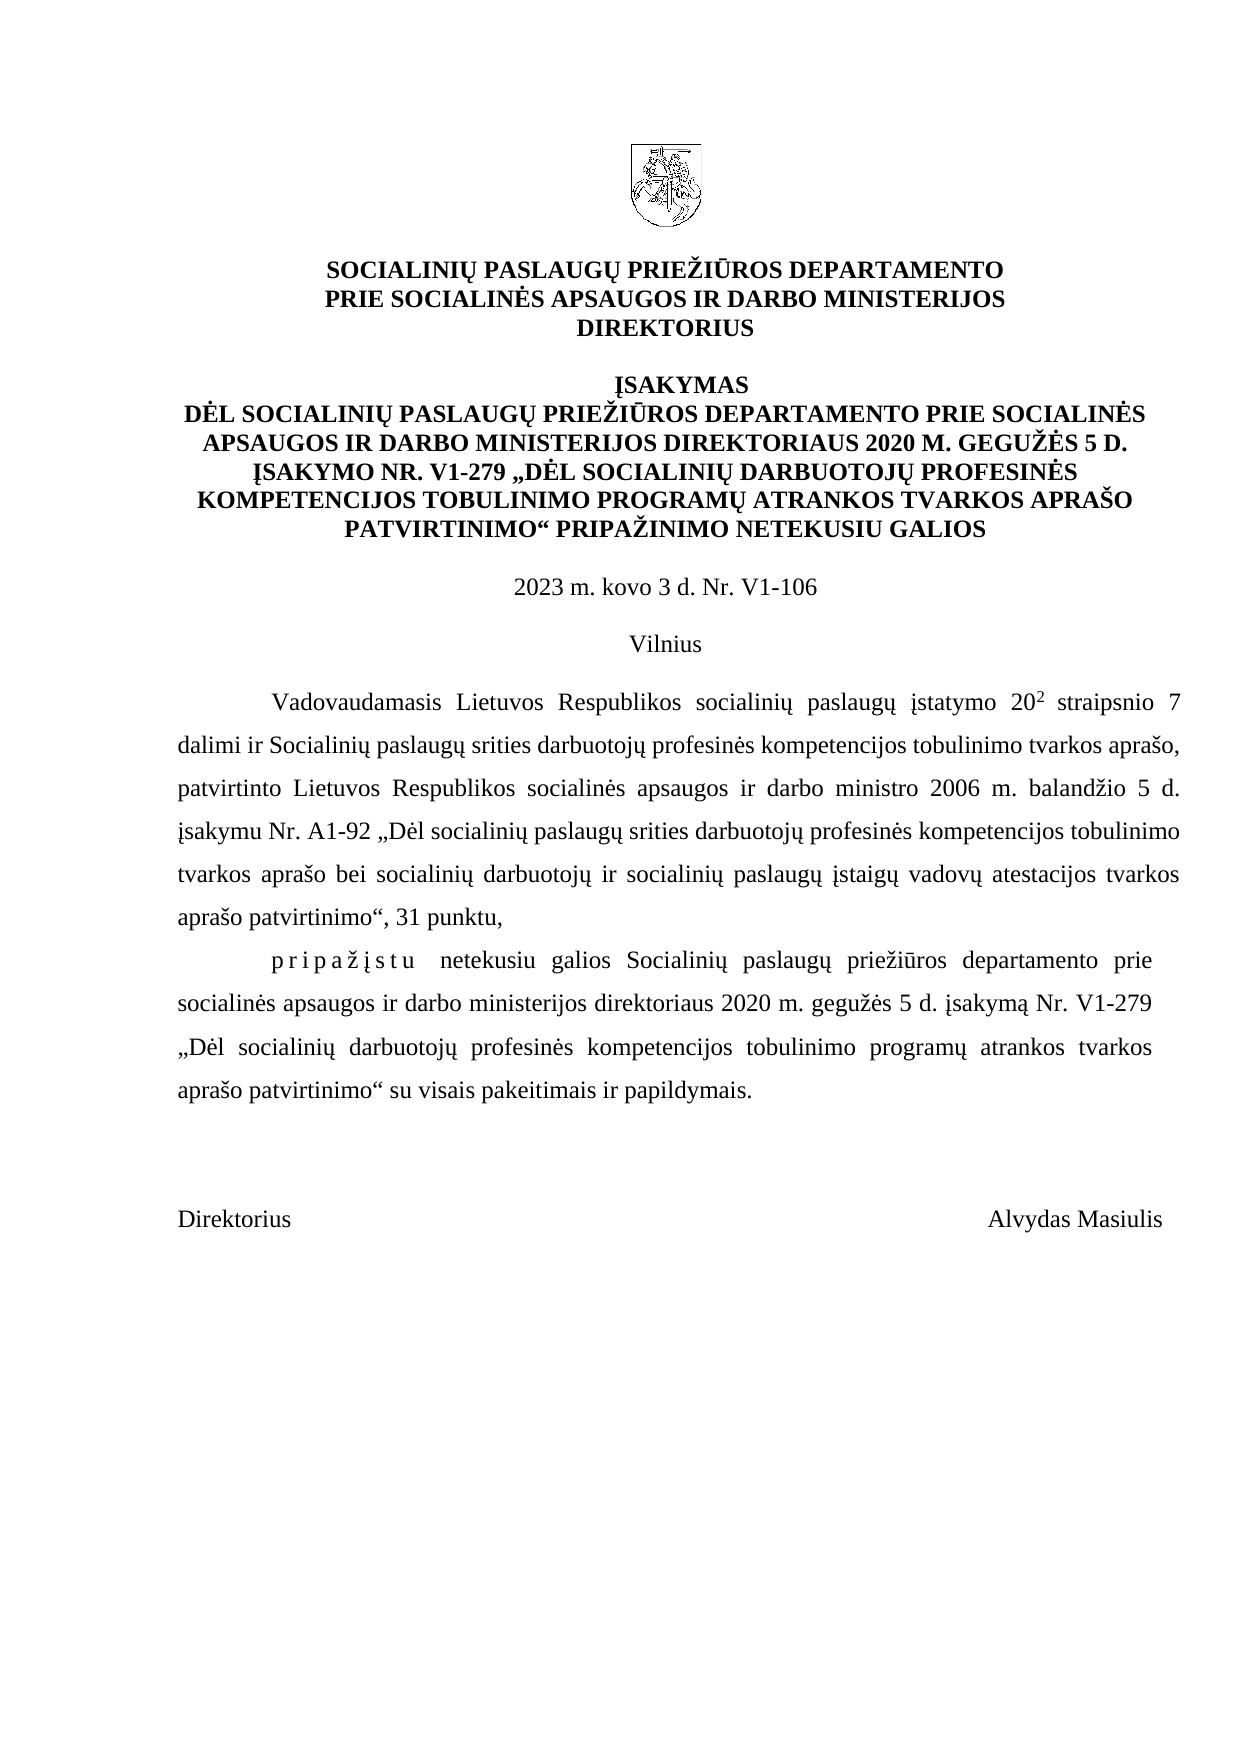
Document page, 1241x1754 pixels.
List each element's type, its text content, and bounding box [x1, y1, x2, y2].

text DIREKTORIUS [177, 313, 1153, 342]
text DĖL SOCIALINIŲ PASLAUGŲ PRIEŽIŪROS DEPARTAMENTO PRIE SOCIALINĖS APSAUGOS IR DARBO MINISTERIJOS DIREKTORIAUS 2020 M. GEGUŽĖS 5 D. ĮSAKYMO NR. V1-279 „DĖL SOCIALINIŲ DARBUOTOJŲ PROFESINĖS KOMPETENCIJOS TOBULINIMO PROGRAMŲ ATRANKOS TVARKOS APRAŠO patvirtinimo“ PRipažinimo netekusiu galios [177, 399, 1153, 543]
text Direktorius Alvydas Masiulis [177, 1204, 1181, 1233]
text Vadovaudamasis Lietuvos Respublikos socialinių paslaugų įstatymo 202 straipsnio 7 dalimi ir Socialinių paslaugų srities darbuotojų profesinės kompetencijos tobulinimo tvarkos aprašo, patvirtinto Lietuvos Respublikos socialinės apsaugos ir darbo ministro 2006 m. balandžio 5 d. įsakymu Nr. A1-92 „Dėl socialinių paslaugų srities darbuotojų profesinės kompetencijos tobulinimo tvarkos aprašo bei socialinių darbuotojų ir socialinių paslaugų įstaigų vadovų atestacijos tvarkos aprašo patvirtinimo“, 31 punktu, [177, 687, 1181, 931]
text ĮSAKYMAS [177, 370, 1153, 399]
text Vilnius [177, 629, 1153, 658]
text 2023 m. kovo 3 d. Nr. V1-106 [177, 572, 1153, 600]
text SOCIALINIŲ PASLAUGŲ PRIEŽIŪROS DEPARTAMENTO [177, 255, 1153, 284]
text pripažįstu netekusiu galios Socialinių paslaugų priežiūros departamento prie socialinės apsaugos ir darbo ministerijos direktoriaus 2020 m. gegužės 5 d. įsakymą Nr. V1-279 „Dėl socialinių darbuotojų profesinės kompetencijos tobulinimo programų atrankos tvarkos aprašo patvirtinimo“ su visais pakeitimais ir papildymais. [177, 945, 1153, 1103]
text PRIE SOCIALINĖS APSAUGOS IR DARBO MINISTERIJOS [177, 284, 1153, 313]
